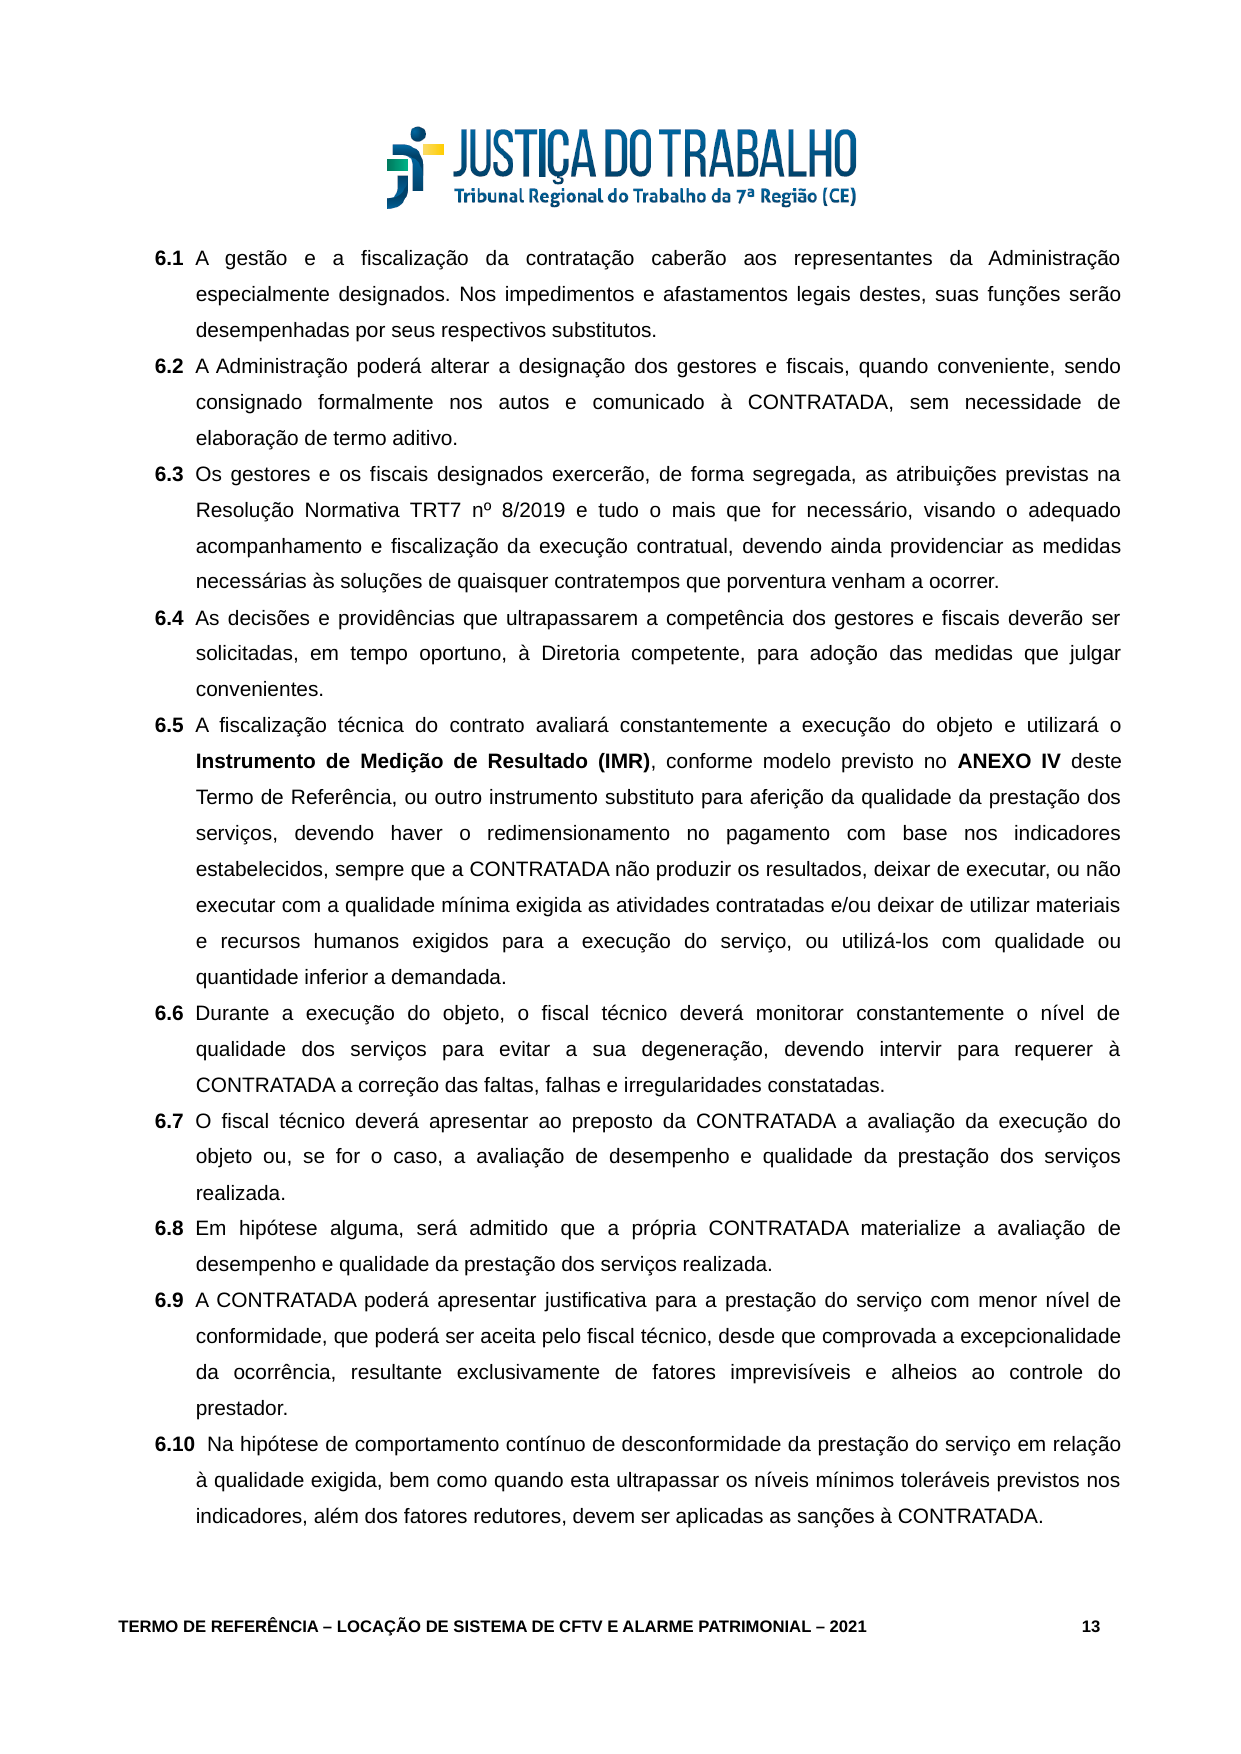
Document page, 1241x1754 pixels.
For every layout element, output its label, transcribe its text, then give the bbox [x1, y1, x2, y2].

list Durante a execução do objeto, o fiscal técnico deverá monitorar constantemente o nível de qualidade dos serviços para evitar a sua degeneração, devendo intervir para requerer à CONTRATADA a correção das faltas, falhas e irregularidades constatadas. [149, 1001, 1122, 1096]
list O fiscal técnico deverá apresentar ao preposto da CONTRATADA a avaliação da execução do objeto ou, se for o caso, a avaliação de desempenho e qualidade da prestação dos serviços realizada. [149, 1108, 1122, 1204]
list A gestão e a fiscalização da contratação caberão aos representantes da Administração especialmente designados. Nos impedimentos e afastamentos legais destes, suas funções serão desempenhadas por seus respectivos substitutos. [149, 246, 1122, 342]
list Em hipótese alguma, será admitido que a própria CONTRATADA materialize a avaliação de desempenho e qualidade da prestação dos serviços realizada. [149, 1216, 1122, 1276]
picture [378, 119, 865, 217]
list Os gestores e os fiscais designados exercerão, de forma segregada, as atribuições previstas na Resolução Normativa TRT7 nº 8/2019 e tudo o mais que for necessário, visando o adequado acompanhamento e fiscalização da execução contratual, devendo ainda providenciar as medidas necessárias às soluções de quaisquer contratempos que porventura venham a ocorrer. [149, 462, 1122, 593]
list A CONTRATADA poderá apresentar justificativa para a prestação do serviço com menor nível de conformidade, que poderá ser aceita pelo fiscal técnico, desde que comprovada a excepcionalidade da ocorrência, resultante exclusivamente de fatores imprevisíveis e alheios ao controle do prestador. [149, 1288, 1122, 1420]
list A fiscalização técnica do contrato avaliará constantemente a execução do objeto e utilizará o Instrumento de Medição de Resultado (IMR), conforme modelo previsto no ANEXO IV deste Termo de Referência, ou outro instrumento substituto para aferição da qualidade da prestação dos serviços, devendo haver o redimensionamento no pagamento com base nos indicadores estabelecidos, sempre que a CONTRATADA não produzir os resultados, deixar de executar, ou não executar com a qualidade mínima exigida as atividades contratadas e/ou deixar de utilizar materiais e recursos humanos exigidos para a execução do serviço, ou utilizá-los com qualidade ou quantidade inferior a demandada. [149, 713, 1122, 989]
list Na hipótese de comportamento contínuo de desconformidade da prestação do serviço em relação à qualidade exigida, bem como quando esta ultrapassar os níveis mínimos toleráveis previstos nos indicadores, além dos fatores redutores, devem ser aplicadas as sanções à CONTRATADA. [149, 1432, 1122, 1528]
list As decisões e providências que ultrapassarem a competência dos gestores e fiscais deverão ser solicitadas, em tempo oportuno, à Diretoria competente, para adoção das medidas que julgar convenientes. [149, 605, 1122, 701]
list A Administração poderá alterar a designação dos gestores e fiscais, quando conveniente, sendo consignado formalmente nos autos e comunicado à CONTRATADA, sem necessidade de elaboração de termo aditivo. [149, 354, 1122, 449]
